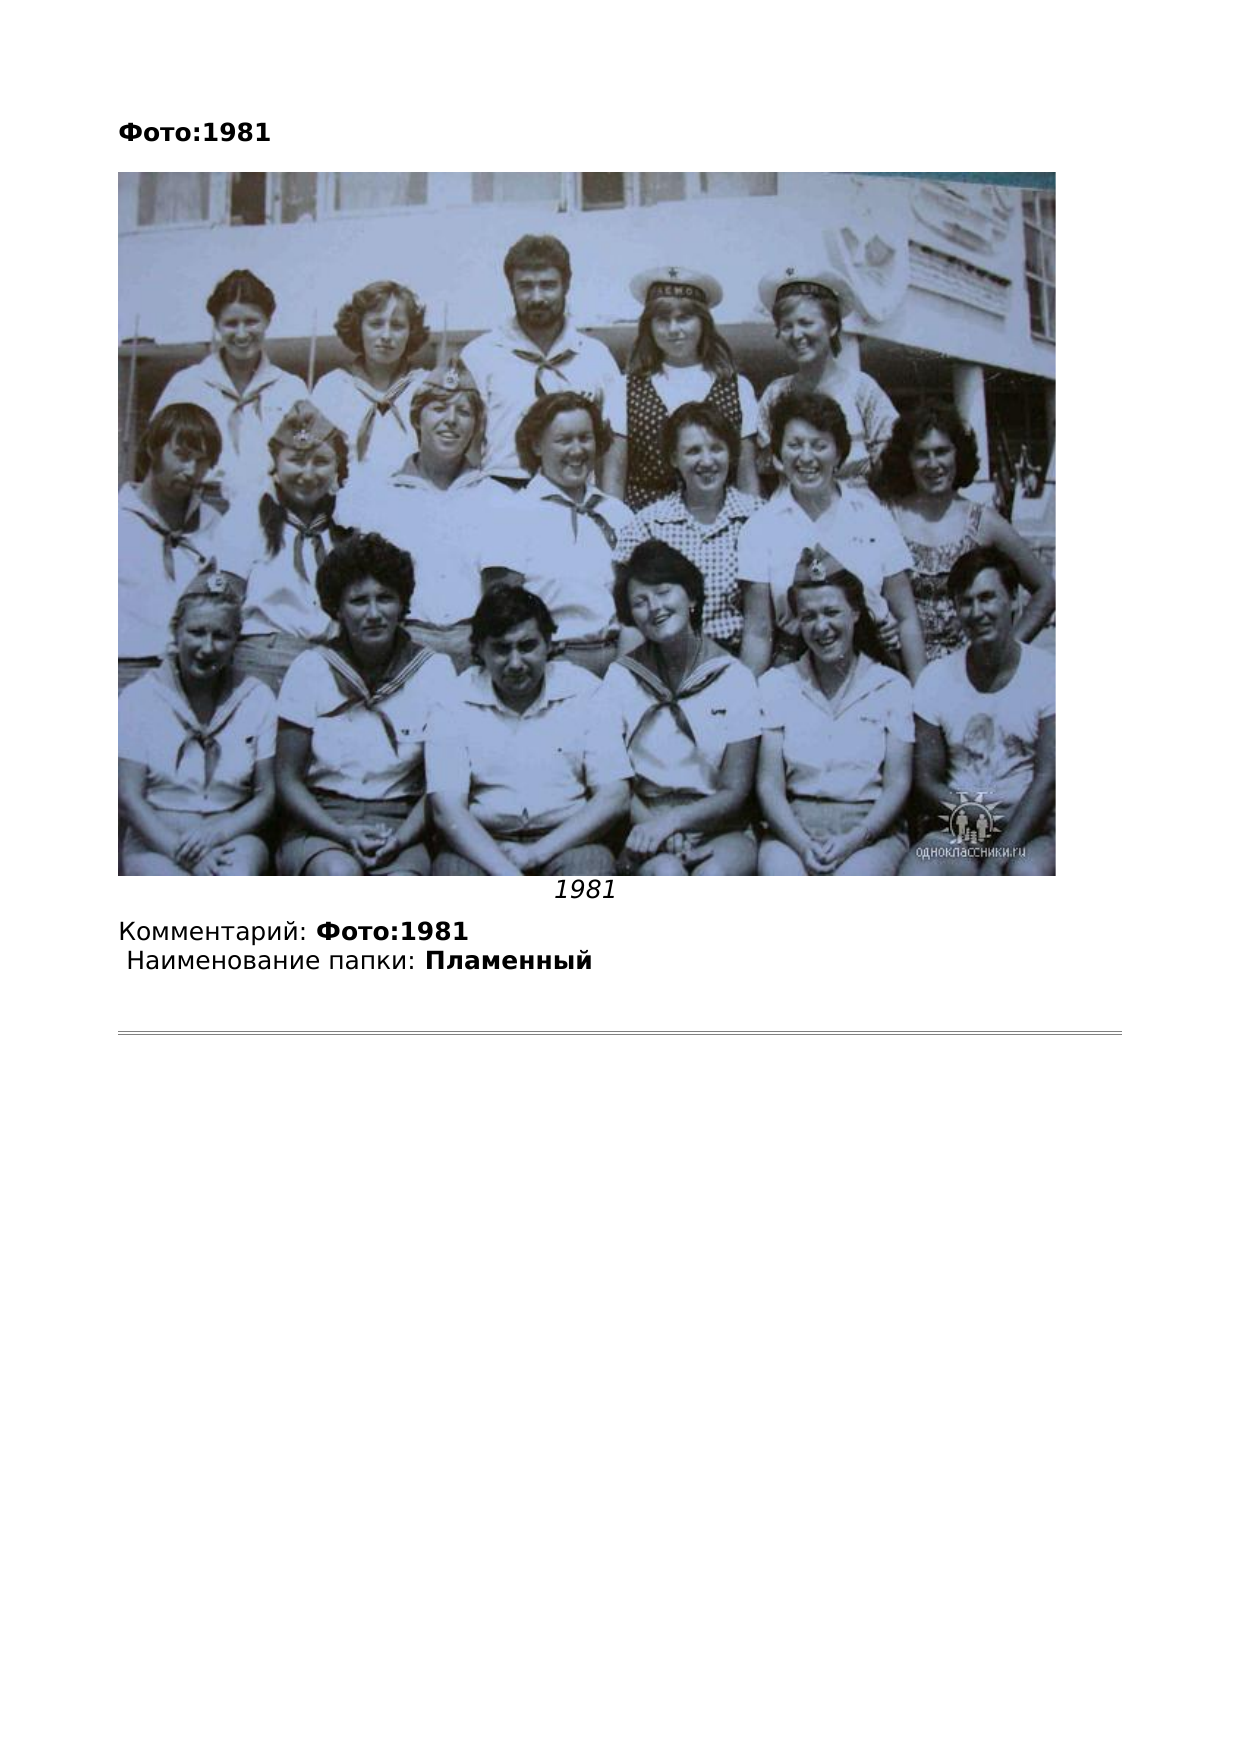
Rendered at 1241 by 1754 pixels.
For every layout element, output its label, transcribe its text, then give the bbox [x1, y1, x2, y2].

text Комментарий: Фото:1981 Наименование папки: Пламенный [118, 917, 1122, 1004]
subtitle Фото:1981 [118, 118, 1122, 147]
text 1981 [118, 876, 1056, 904]
picture [118, 172, 1056, 876]
